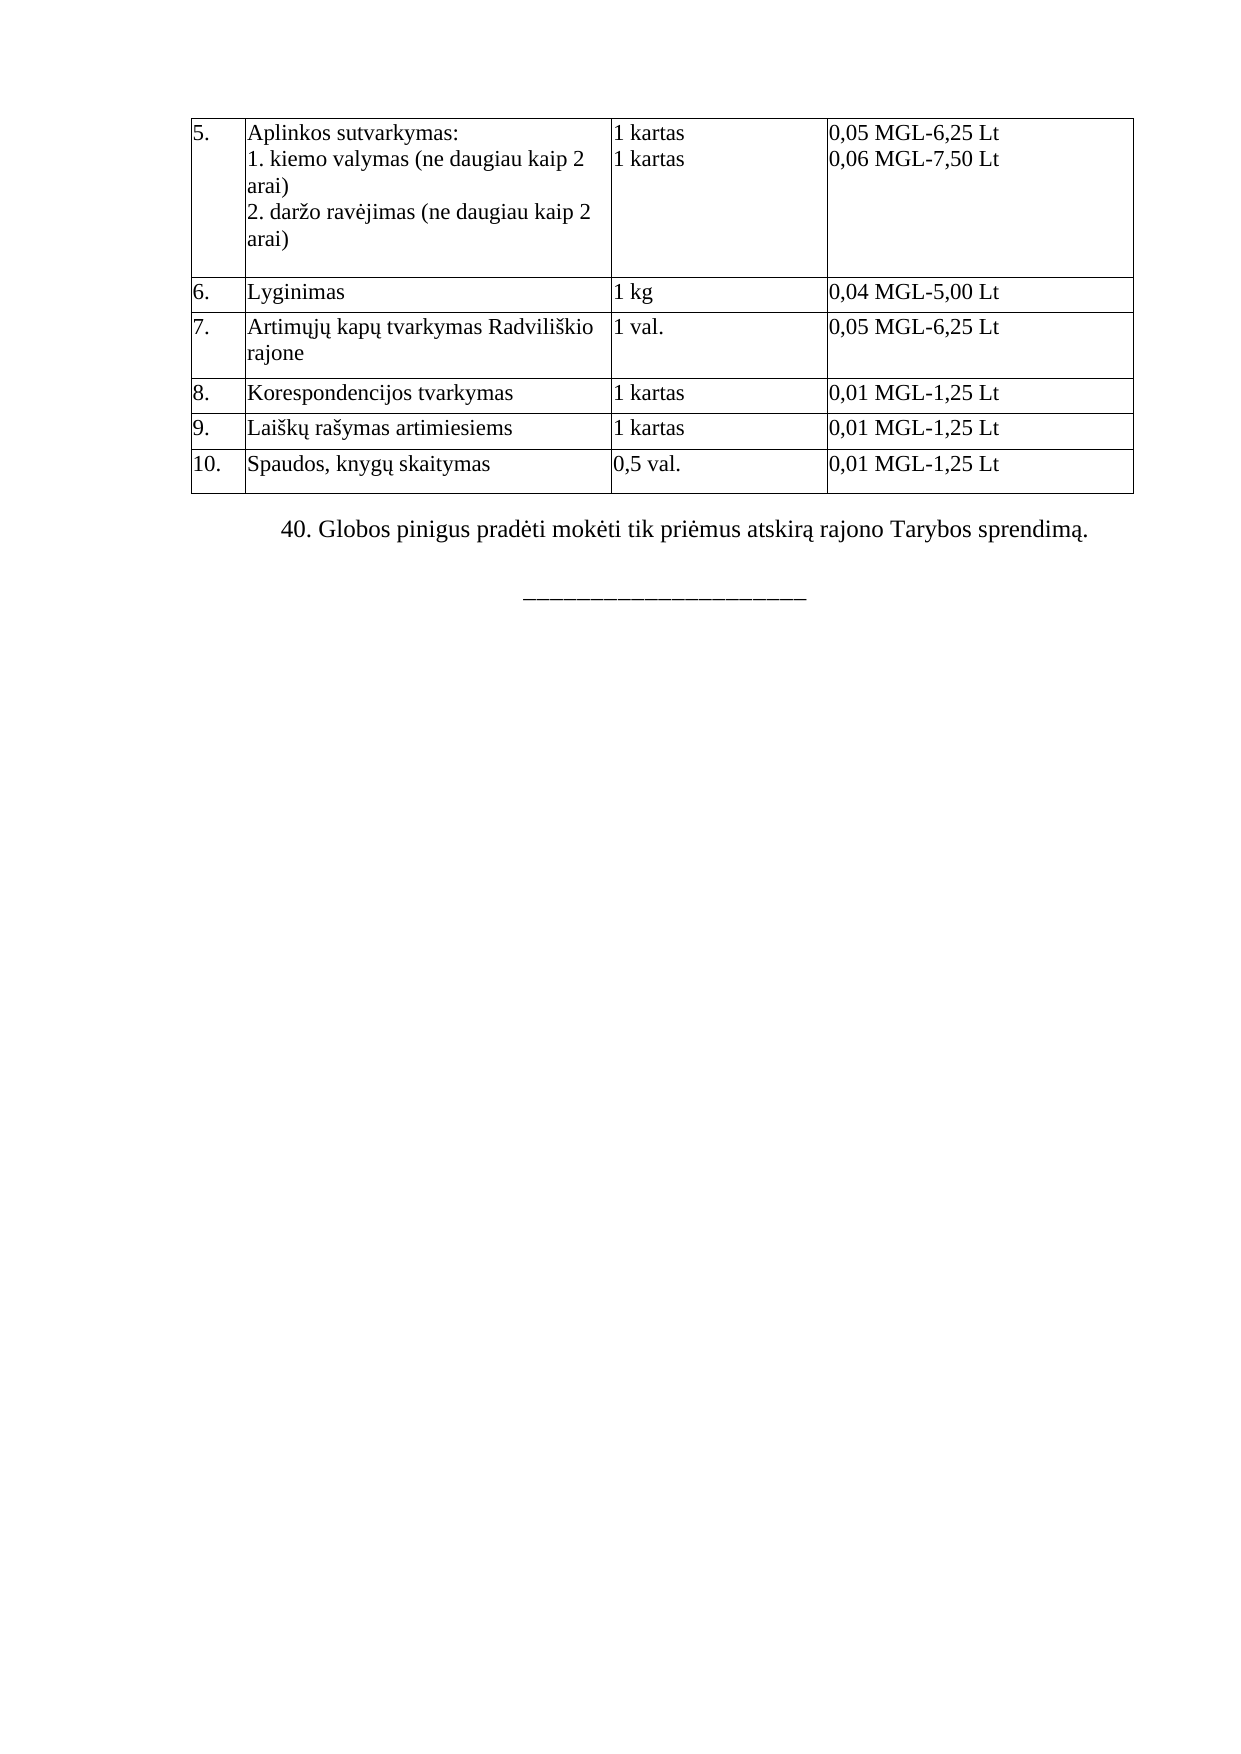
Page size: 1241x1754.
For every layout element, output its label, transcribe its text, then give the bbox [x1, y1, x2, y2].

table_cell 5. [192, 119, 245, 277]
table_cell Korespondencijos tvarkymas [246, 379, 611, 413]
table_cell 6. [192, 278, 245, 312]
table_cell Laiškų rašymas artimiesiems [246, 414, 611, 449]
table_cell 7. [192, 313, 245, 378]
table_cell 1 kartas [612, 414, 827, 449]
table_cell Aplinkos sutvarkymas: 1. kiemo valymas (ne daugiau kaip 2 arai) 2. daržo ravėjimas (ne daugiau kaip 2 arai) [246, 119, 611, 277]
table_cell 0,01 MGL-1,25 Lt [828, 414, 1133, 449]
table_cell 0,01 MGL-1,25 Lt [828, 379, 1133, 413]
table_cell [1134, 312, 1138, 378]
table_cell 0,05 MGL-6,25 Lt [828, 313, 1133, 378]
table_cell 9. [192, 414, 245, 449]
table_cell 0,01 MGL-1,25 Lt [828, 450, 1133, 493]
table_cell 8. [192, 379, 245, 413]
table_cell 10. [192, 450, 245, 493]
table_cell 0,5 val. [612, 450, 827, 493]
table_cell 1 kg [612, 278, 827, 312]
text _____________________ [192, 574, 1137, 603]
table_cell 1 kartas 1 kartas [612, 119, 827, 277]
table_cell [1134, 378, 1138, 413]
table_cell [1134, 449, 1138, 493]
table_cell [1134, 118, 1138, 277]
table_cell 1 val. [612, 313, 827, 378]
table_cell [1134, 277, 1138, 312]
text 40. Globos pinigus pradėti mokėti tik priėmus atskirą rajono Tarybos sprendimą. [192, 514, 1137, 543]
table_cell 1 kartas [612, 379, 827, 413]
table_cell 0,05 MGL-6,25 Lt 0,06 MGL-7,50 Lt [828, 119, 1133, 277]
table_cell 0,04 MGL-5,00 Lt [828, 278, 1133, 312]
table_cell Artimųjų kapų tvarkymas Radviliškio rajone [246, 313, 611, 378]
table_cell Spaudos, knygų skaitymas [246, 450, 611, 493]
table_cell Lyginimas [246, 278, 611, 312]
table_cell [1134, 413, 1138, 449]
